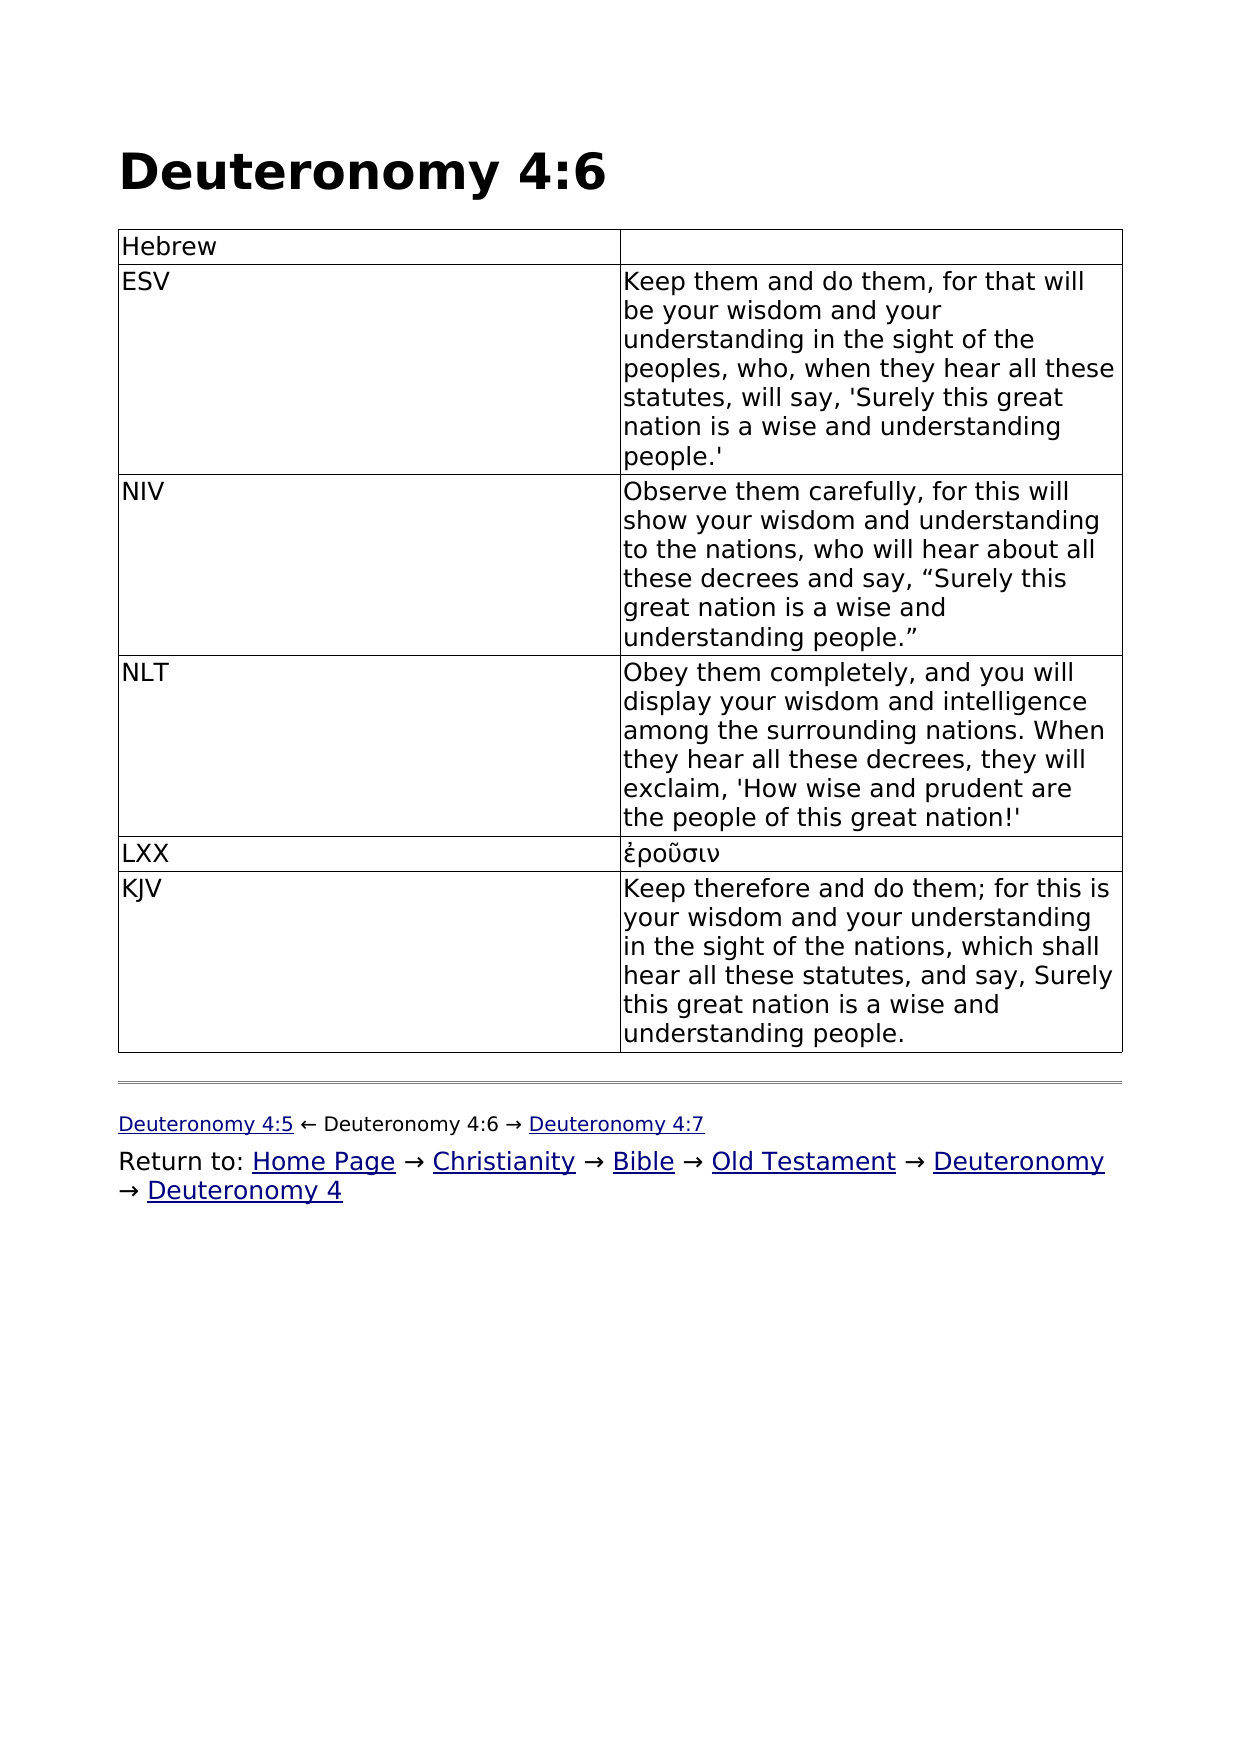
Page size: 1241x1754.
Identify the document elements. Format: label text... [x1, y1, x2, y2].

table_cell KJV [119, 872, 620, 1052]
table_cell NIV [119, 475, 620, 655]
table_cell Keep therefore and do them; for this is your wisdom and your understanding in the sight of the nations, which shall hear all these statutes, and say, Surely this great nation is a wise and understanding people. [621, 872, 1122, 1052]
text Return to: Home Page → Christianity → Bible → Old Testament → Deuteronomy → Deuteronomy 4 [118, 1147, 1122, 1205]
table_cell Obey them completely, and you will display your wisdom and intelligence among the surrounding nations. When they hear all these decrees, they will exclaim, 'How wise and prudent are the people of this great nation!' [621, 656, 1122, 836]
subtitle Deuteronomy 4:6 [118, 143, 1122, 201]
table_cell ἐροῦσιν [621, 837, 1122, 871]
table_cell LXX [119, 837, 620, 871]
table_cell Observe them carefully, for this will show your wisdom and understanding to the nations, who will hear about all these decrees and say, “Surely this great nation is a wise and understanding people.” [621, 475, 1122, 655]
text Deuteronomy 4:5 ← Deuteronomy 4:6 → Deuteronomy 4:7 [118, 1113, 1122, 1147]
table_cell Keep them and do them, for that will be your wisdom and your understanding in the sight of the peoples, who, when they hear all these statutes, will say, 'Surely this great nation is a wise and understanding people.' [621, 265, 1122, 474]
table_cell ESV [119, 265, 620, 474]
table_cell NLT [119, 656, 620, 836]
table_header [621, 230, 1122, 264]
table_header Hebrew [119, 230, 620, 264]
